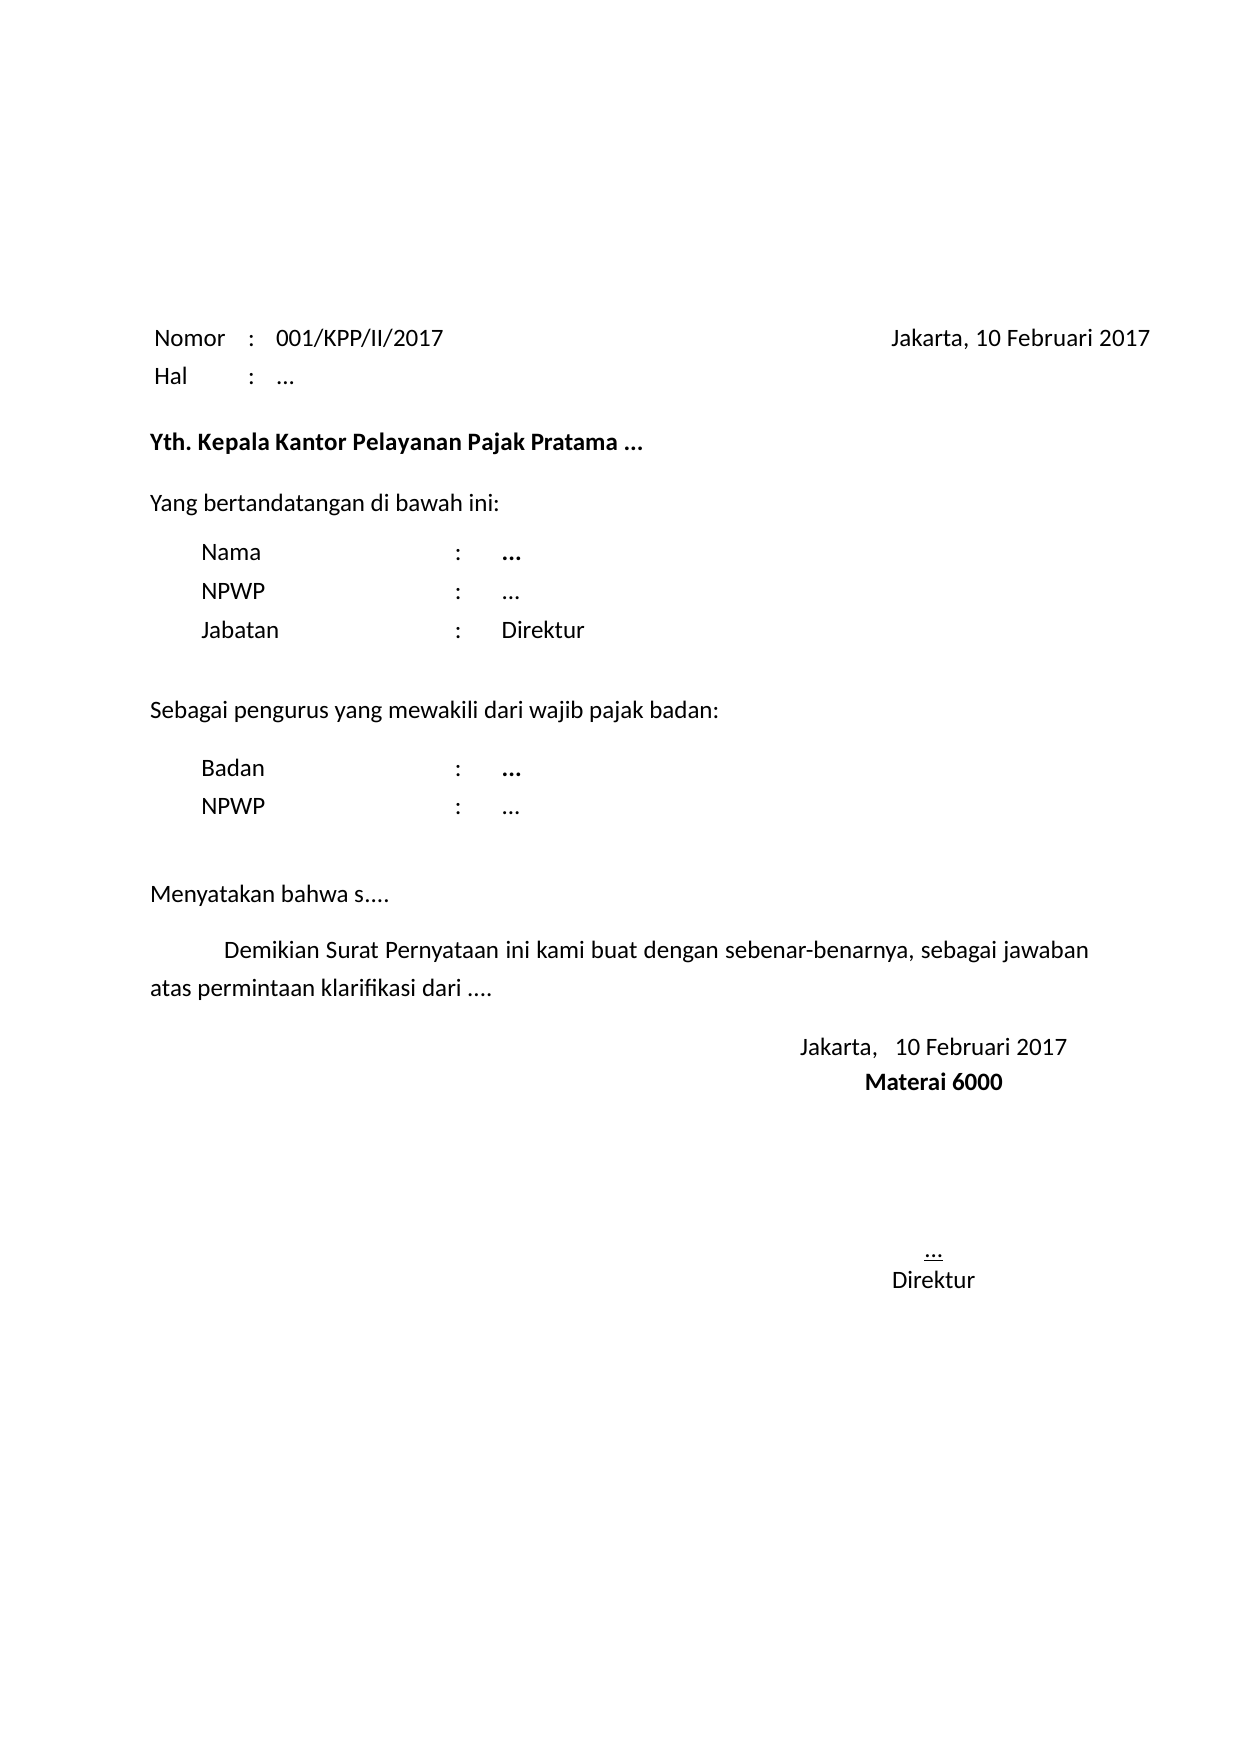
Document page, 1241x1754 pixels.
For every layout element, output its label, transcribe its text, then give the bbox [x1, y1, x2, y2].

table_cell ... [272, 356, 862, 395]
table_header : [244, 318, 272, 356]
table_header ... [497, 532, 1155, 571]
table_header Nama [197, 532, 450, 571]
table_cell NPWP [197, 786, 450, 825]
table_header Jakarta, 10 Februari 2017 Materai 6000 ... Direktur [777, 1025, 1090, 1300]
table_cell NPWP [197, 571, 450, 610]
table_cell : [450, 786, 497, 825]
table_header [150, 532, 197, 571]
table_cell [150, 571, 197, 610]
table_cell [150, 610, 197, 649]
table_cell : [244, 356, 272, 395]
table_cell ... [497, 786, 1155, 825]
text Yang bertandatangan di bawah ini: [150, 487, 1090, 517]
table_header Jakarta, 10 Februari 2017 [862, 318, 1155, 356]
table_header : [450, 748, 497, 786]
text Yth. Kepala Kantor Pelayanan Pajak Pratama ... [150, 426, 1092, 456]
text Menyatakan bahwa s.... [150, 878, 1090, 909]
table_header 001/KPP/II/2017 [272, 318, 862, 356]
table_cell [150, 786, 197, 825]
table_header [463, 1025, 777, 1300]
table_cell : [450, 571, 497, 610]
table_header [150, 748, 197, 786]
table_header Badan [197, 748, 450, 786]
table_cell [862, 356, 1155, 395]
text Demikian Surat Pernyataan ini kami buat dengan sebenar-benarnya, sebagai jawaban atas permintaan klarifikasi dari .... [150, 934, 1090, 1003]
table_header [150, 1025, 463, 1300]
table_cell : [450, 610, 497, 649]
table_cell ... [497, 571, 1155, 610]
table_cell Jabatan [197, 610, 450, 649]
table_cell Direktur [497, 610, 1155, 649]
table_header ... [497, 748, 1155, 786]
table_header : [450, 532, 497, 571]
table_cell Hal [150, 356, 244, 395]
text Sebagai pengurus yang mewakili dari wajib pajak badan: [150, 694, 1090, 725]
table_header Nomor [150, 318, 244, 356]
